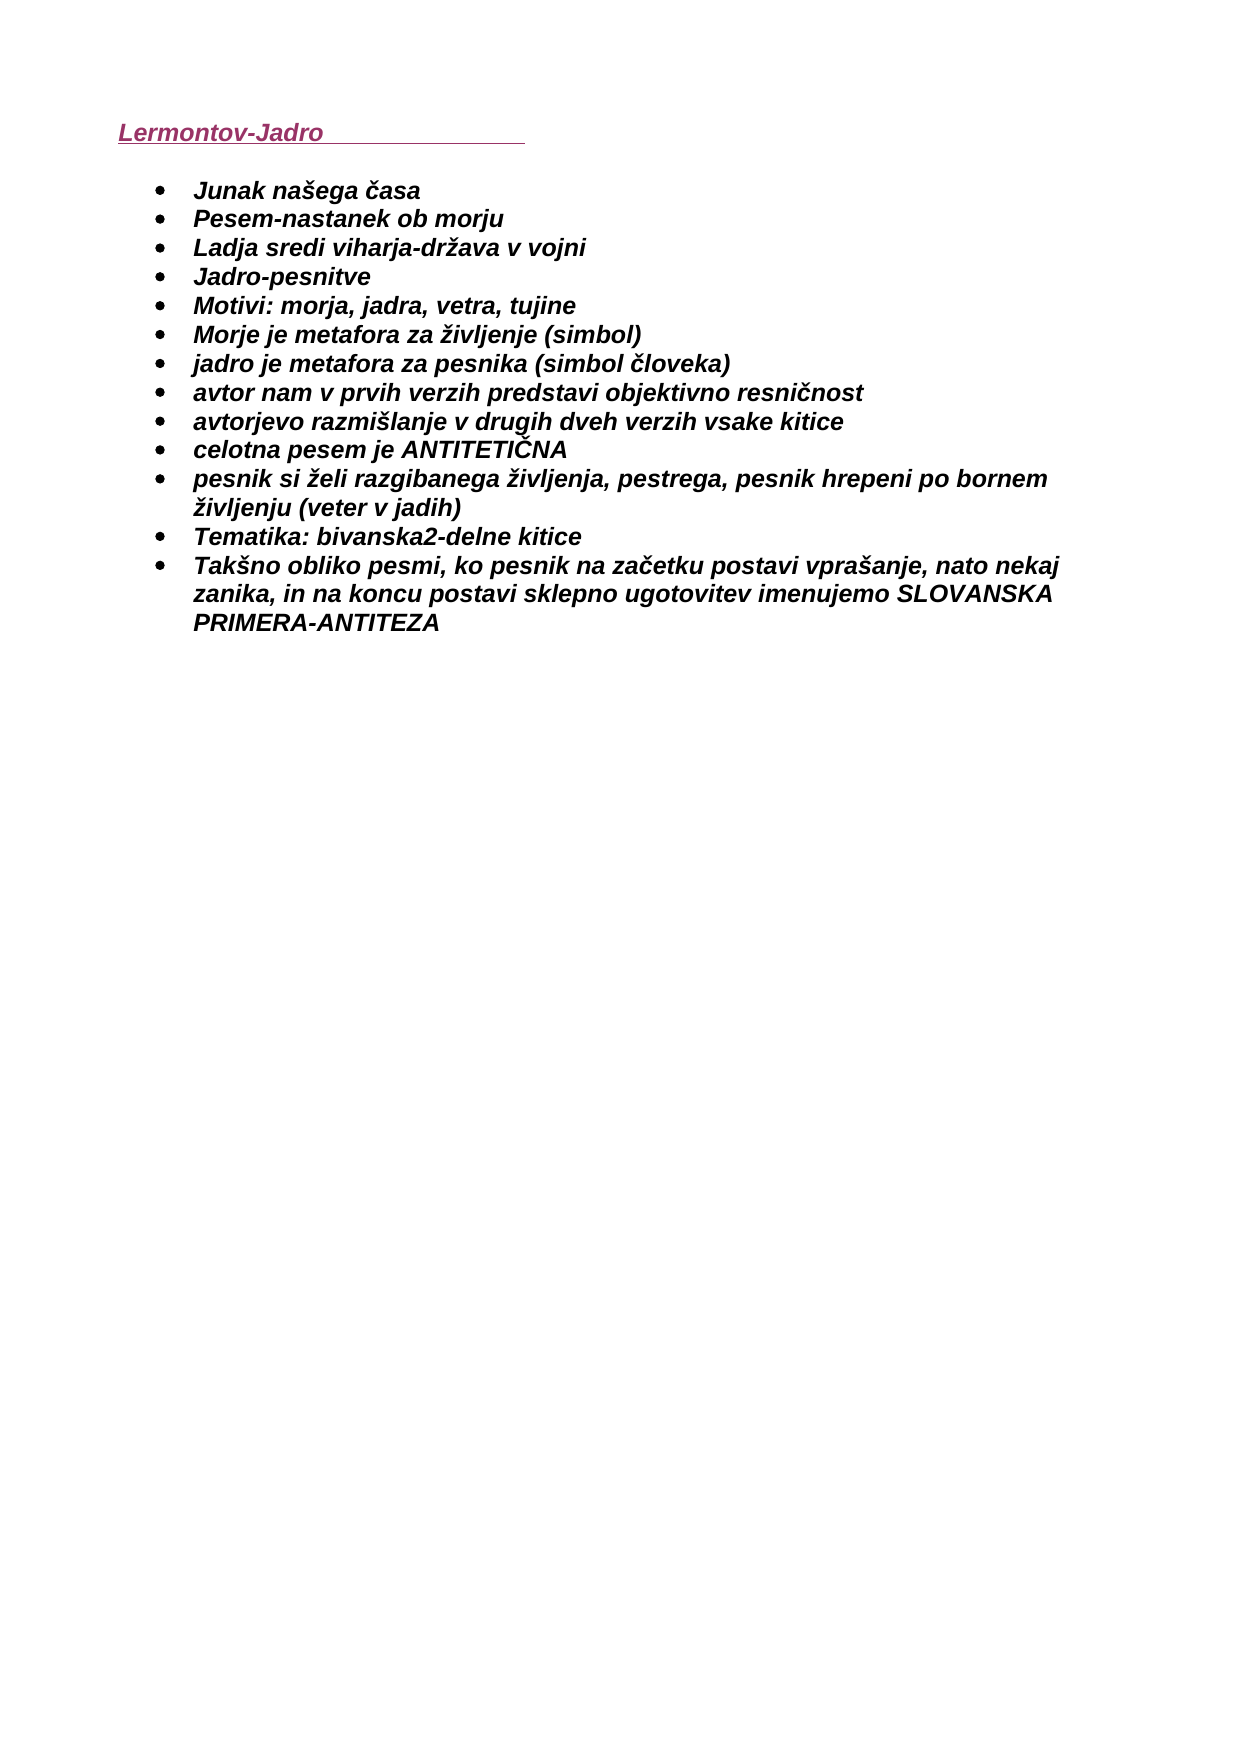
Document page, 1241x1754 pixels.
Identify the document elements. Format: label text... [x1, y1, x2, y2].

list avtor nam v prvih verzih predstavi objektivno resničnost [156, 378, 1122, 406]
list jadro je metafora za pesnika (simbol človeka) [156, 349, 1122, 378]
list Morje je metafora za življenje (simbol) [156, 320, 1122, 349]
list avtorjevo razmišlanje v drugih dveh verzih vsake kitice [156, 406, 1122, 435]
list pesnik si želi razgibanega življenja, pestrega, pesnik hrepeni po bornem življenju (veter v jadih) [156, 464, 1122, 522]
list Takšno obliko pesmi, ko pesnik na začetku postavi vprašanje, nato nekaj zanika, in na koncu postavi sklepno ugotovitev imenujemo SLOVANSKA PRIMERA-ANTITEZA [156, 551, 1122, 637]
list Ladja sredi viharja-država v vojni [156, 233, 1122, 262]
list Pesem-nastanek ob morju [156, 204, 1122, 233]
list Jadro-pesnitve [156, 262, 1122, 291]
list Junak našega časa [156, 176, 1122, 204]
list celotna pesem je ANTITETIČNA [156, 435, 1122, 464]
list Motivi: morja, jadra, vetra, tujine [156, 291, 1122, 320]
list Tematika: bivanska2-delne kitice [156, 522, 1122, 551]
text Lermontov-Jadro [118, 118, 1122, 147]
